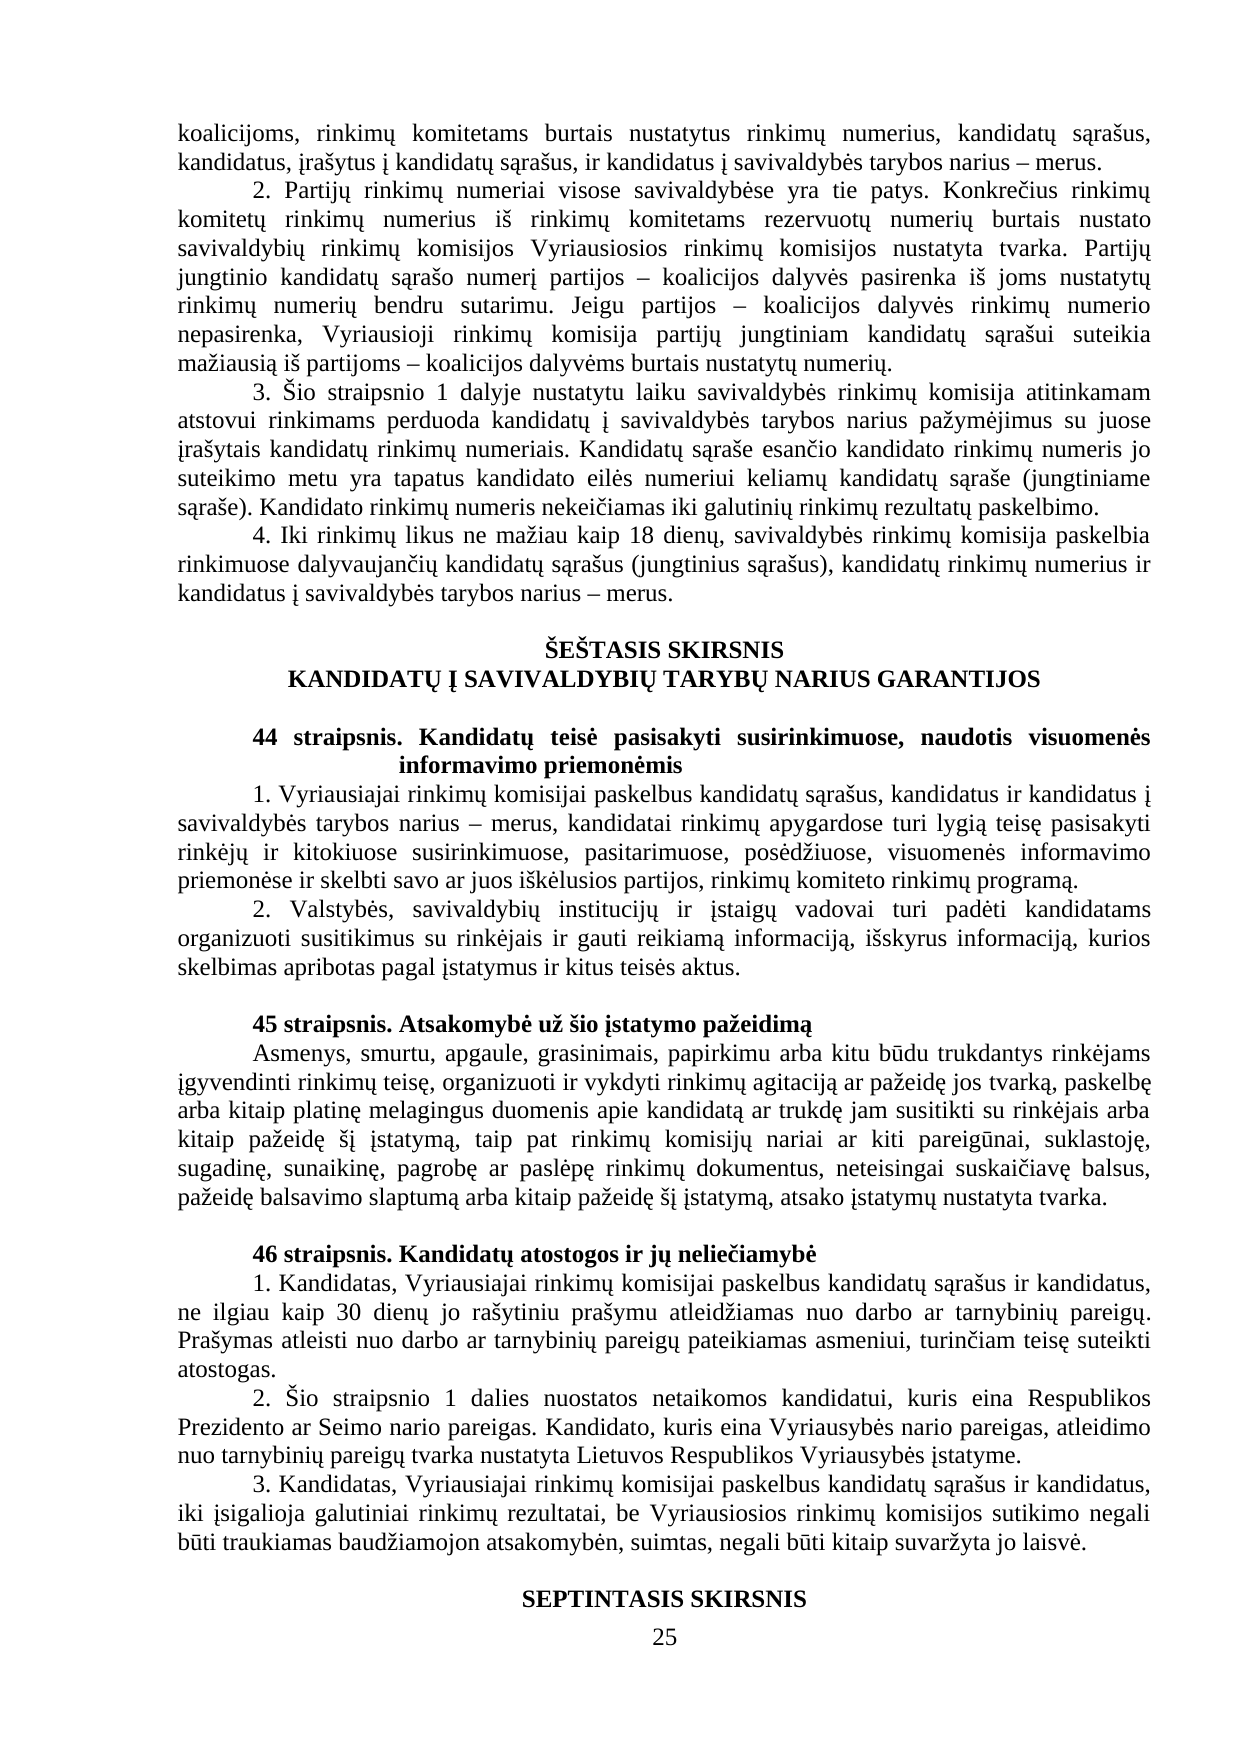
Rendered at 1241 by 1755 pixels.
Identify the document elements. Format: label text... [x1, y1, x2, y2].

text SEPTINTASIS SKIRSNIS [177, 1584, 1152, 1613]
text 1. Kandidatas, Vyriausiajai rinkimų komisijai paskelbus kandidatų sąrašus ir kandidatus, ne ilgiau kaip 30 dienų jo rašytiniu prašymu atleidžiamas nuo darbo ar tarnybinių pareigų. Prašymas atleisti nuo darbo ar tarnybinių pareigų pateikiamas asmeniui, turinčiam teisę suteikti atostogas. [177, 1268, 1152, 1383]
text ŠEŠTASIS SKIRSNIS [177, 636, 1152, 664]
text 1. Vyriausiajai rinkimų komisijai paskelbus kandidatų sąrašus, kandidatus ir kandidatus į savivaldybės tarybos narius – merus, kandidatai rinkimų apygardose turi lygią teisę pasisakyti rinkėjų ir kitokiuose susirinkimuose, pasitarimuose, posėdžiuose, visuomenės informavimo priemonėse ir skelbti savo ar juos iškėlusios partijos, rinkimų komiteto rinkimų programą. [177, 779, 1152, 894]
text 2. Šio straipsnio 1 dalies nuostatos netaikomos kandidatui, kuris eina Respublikos Prezidento ar Seimo nario pareigas. Kandidato, kuris eina Vyriausybės nario pareigas, atleidimo nuo tarnybinių pareigų tvarka nustatyta Lietuvos Respublikos Vyriausybės įstatyme. [177, 1383, 1152, 1469]
text Asmenys, smurtu, apgaule, grasinimais, papirkimu arba kitu būdu trukdantys rinkėjams įgyvendinti rinkimų teisę, organizuoti ir vykdyti rinkimų agitaciją ar pažeidę jos tvarką, paskelbę arba kitaip platinę melagingus duomenis apie kandidatą ar trukdę jam susitikti su rinkėjais arba kitaip pažeidę šį įstatymą, taip pat rinkimų komisijų nariai ar kiti pareigūnai, suklastoję, sugadinę, sunaikinę, pagrobę ar paslėpę rinkimų dokumentus, neteisingai suskaičiavę balsus, pažeidę balsavimo slaptumą arba kitaip pažeidę šį įstatymą, atsako įstatymų nustatyta tvarka. [177, 1038, 1152, 1211]
text 3. Šio straipsnio 1 dalyje nustatytu laiku savivaldybės rinkimų komisija atitinkamam atstovui rinkimams perduoda kandidatų į savivaldybės tarybos narius pažymėjimus su juose įrašytais kandidatų rinkimų numeriais. Kandidatų sąraše esančio kandidato rinkimų numeris jo suteikimo metu yra tapatus kandidato eilės numeriui keliamų kandidatų sąraše (jungtiniame sąraše). Kandidato rinkimų numeris nekeičiamas iki galutinių rinkimų rezultatų paskelbimo. [177, 377, 1152, 521]
text 46 straipsnis. Kandidatų atostogos ir jų neliečiamybė [177, 1239, 1152, 1268]
text 44 straipsnis. Kandidatų teisė pasisakyti susirinkimuose, naudotis visuomenės informavimo priemonėmis [252, 722, 1152, 779]
text koalicijoms, rinkimų komitetams burtais nustatytus rinkimų numerius, kandidatų sąrašus, kandidatus, įrašytus į kandidatų sąrašus, ir kandidatus į savivaldybės tarybos narius – merus. [177, 118, 1152, 176]
text 4. Iki rinkimų likus ne mažiau kaip 18 dienų, savivaldybės rinkimų komisija paskelbia rinkimuose dalyvaujančių kandidatų sąrašus (jungtinius sąrašus), kandidatų rinkimų numerius ir kandidatus į savivaldybės tarybos narius – merus. [177, 521, 1152, 607]
text KANDIDATŲ Į SAVIVALDYBIŲ TARYBŲ NARIUS GARANTIJOS [177, 664, 1152, 693]
text 2. Partijų rinkimų numeriai visose savivaldybėse yra tie patys. Konkrečius rinkimų komitetų rinkimų numerius iš rinkimų komitetams rezervuotų numerių burtais nustato savivaldybių rinkimų komisijos Vyriausiosios rinkimų komisijos nustatyta tvarka. Partijų jungtinio kandidatų sąrašo numerį partijos – koalicijos dalyvės pasirenka iš joms nustatytų rinkimų numerių bendru sutarimu. Jeigu partijos – koalicijos dalyvės rinkimų numerio nepasirenka, Vyriausioji rinkimų komisija partijų jungtiniam kandidatų sąrašui suteikia mažiausią iš partijoms – koalicijos dalyvėms burtais nustatytų numerių. [177, 176, 1152, 377]
text 2. Valstybės, savivaldybių institucijų ir įstaigų vadovai turi padėti kandidatams organizuoti susitikimus su rinkėjais ir gauti reikiamą informaciją, išskyrus informaciją, kurios skelbimas apribotas pagal įstatymus ir kitus teisės aktus. [177, 894, 1152, 981]
text 3. Kandidatas, Vyriausiajai rinkimų komisijai paskelbus kandidatų sąrašus ir kandidatus, iki įsigalioja galutiniai rinkimų rezultatai, be Vyriausiosios rinkimų komisijos sutikimo negali būti traukiamas baudžiamojon atsakomybėn, suimtas, negali būti kitaip suvaržyta jo laisvė. [177, 1469, 1152, 1556]
text 45 straipsnis. Atsakomybė už šio įstatymo pažeidimą [177, 1009, 1152, 1038]
